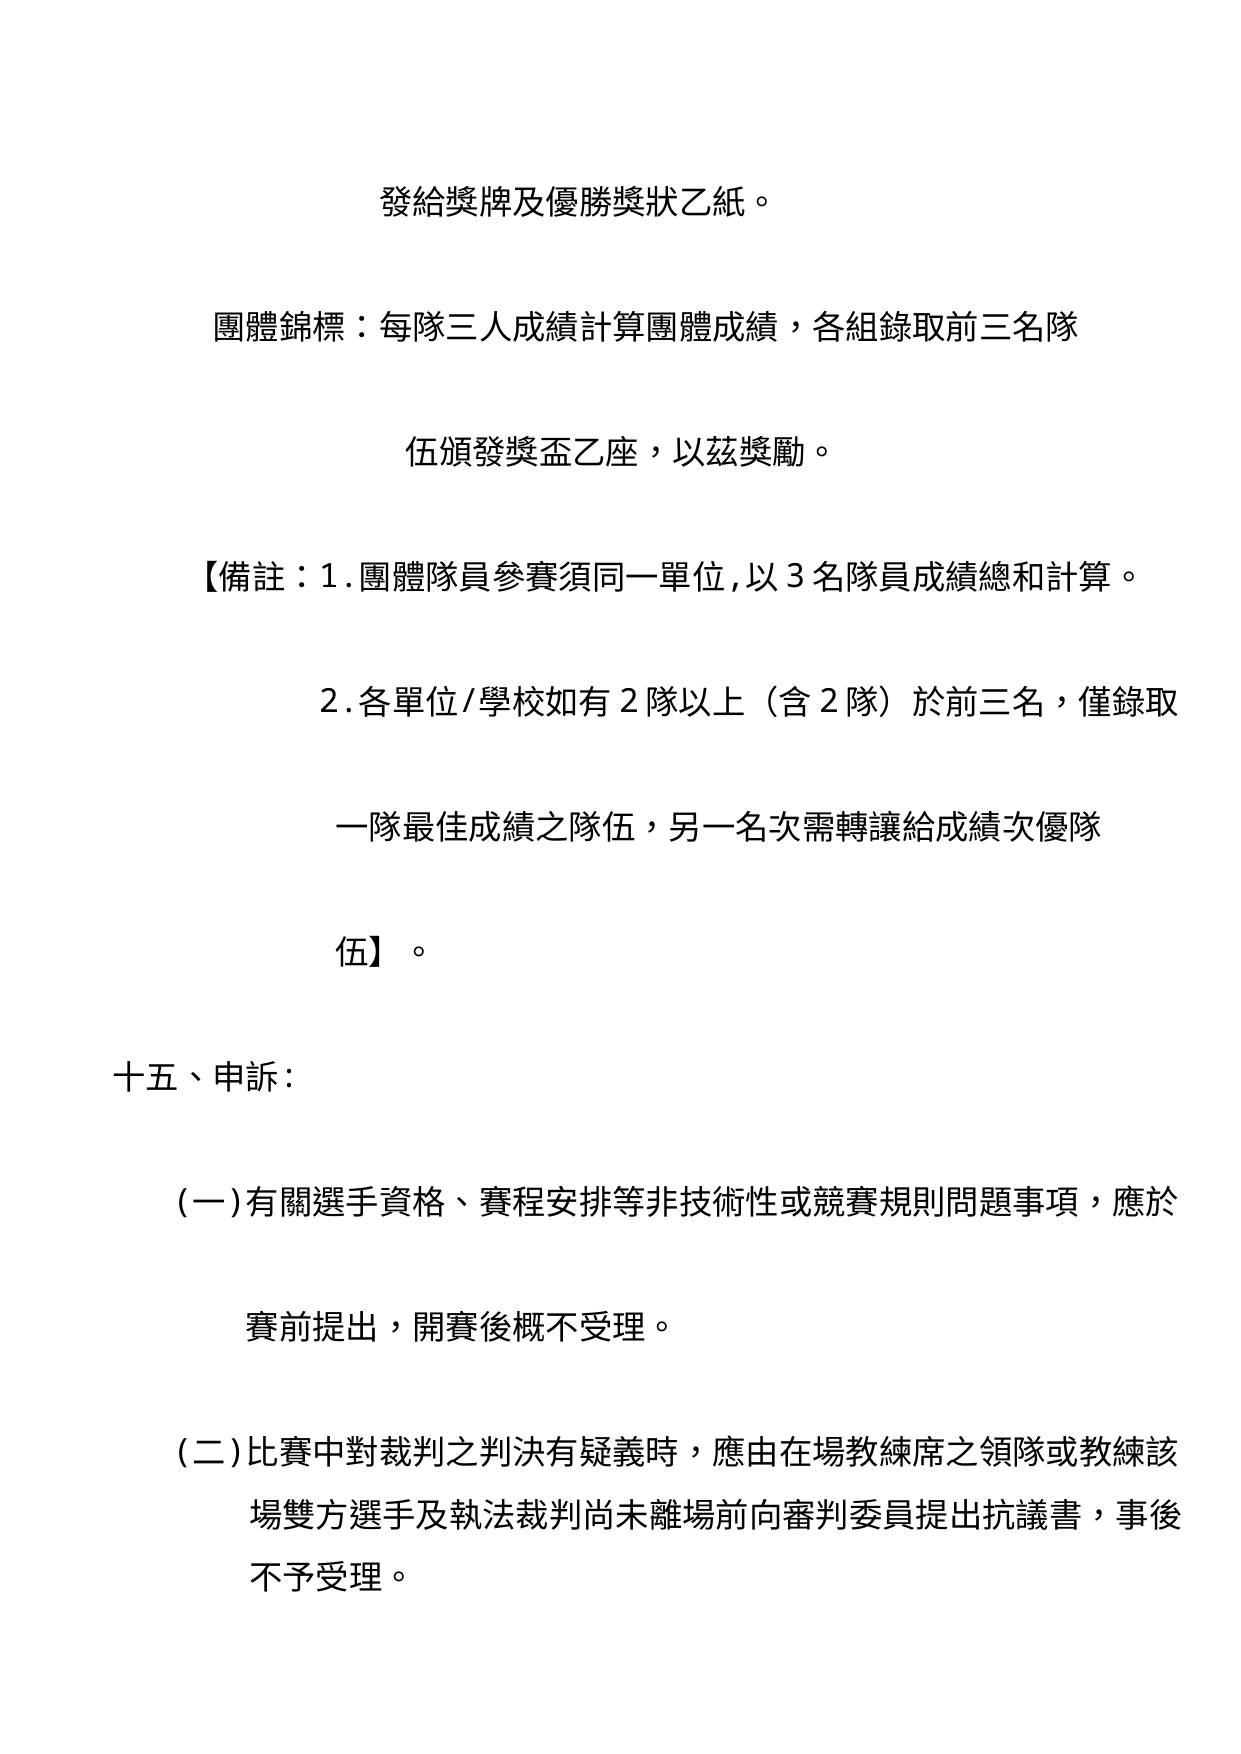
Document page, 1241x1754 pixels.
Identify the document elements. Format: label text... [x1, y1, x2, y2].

text 賽前提出，開賽後概不受理。 [212, 1283, 1200, 1346]
text 十五、申訴: [112, 1033, 1200, 1096]
text 伍頒發獎盃乙座，以茲獎勵。 [212, 408, 1200, 471]
text 2.各單位/學校如有2隊以上（含2隊）於前三名，僅錄取 [168, 658, 1200, 721]
text 【備註：1.團體隊員參賽須同一單位,以3名隊員成績總和計算。 [168, 533, 1200, 596]
text 發給獎牌及優勝獎狀乙紙。 [379, 158, 1200, 221]
text (一)有關選手資格、賽程安排等非技術性或競賽規則問題事項，應於 [112, 1158, 1200, 1221]
text (二)比賽中對裁判之判決有疑義時，應由在場教練席之領隊或教練該場雙方選手及執法裁判尚未離場前向審判委員提出抗議書，事後不予受理。 [112, 1408, 1200, 1596]
text 一隊最佳成績之隊伍，另一名次需轉讓給成績次優隊 [168, 783, 1200, 846]
text 伍】。 [168, 908, 1200, 971]
text 團體錦標：每隊三人成績計算團體成績，各組錄取前三名隊 [212, 283, 1200, 346]
